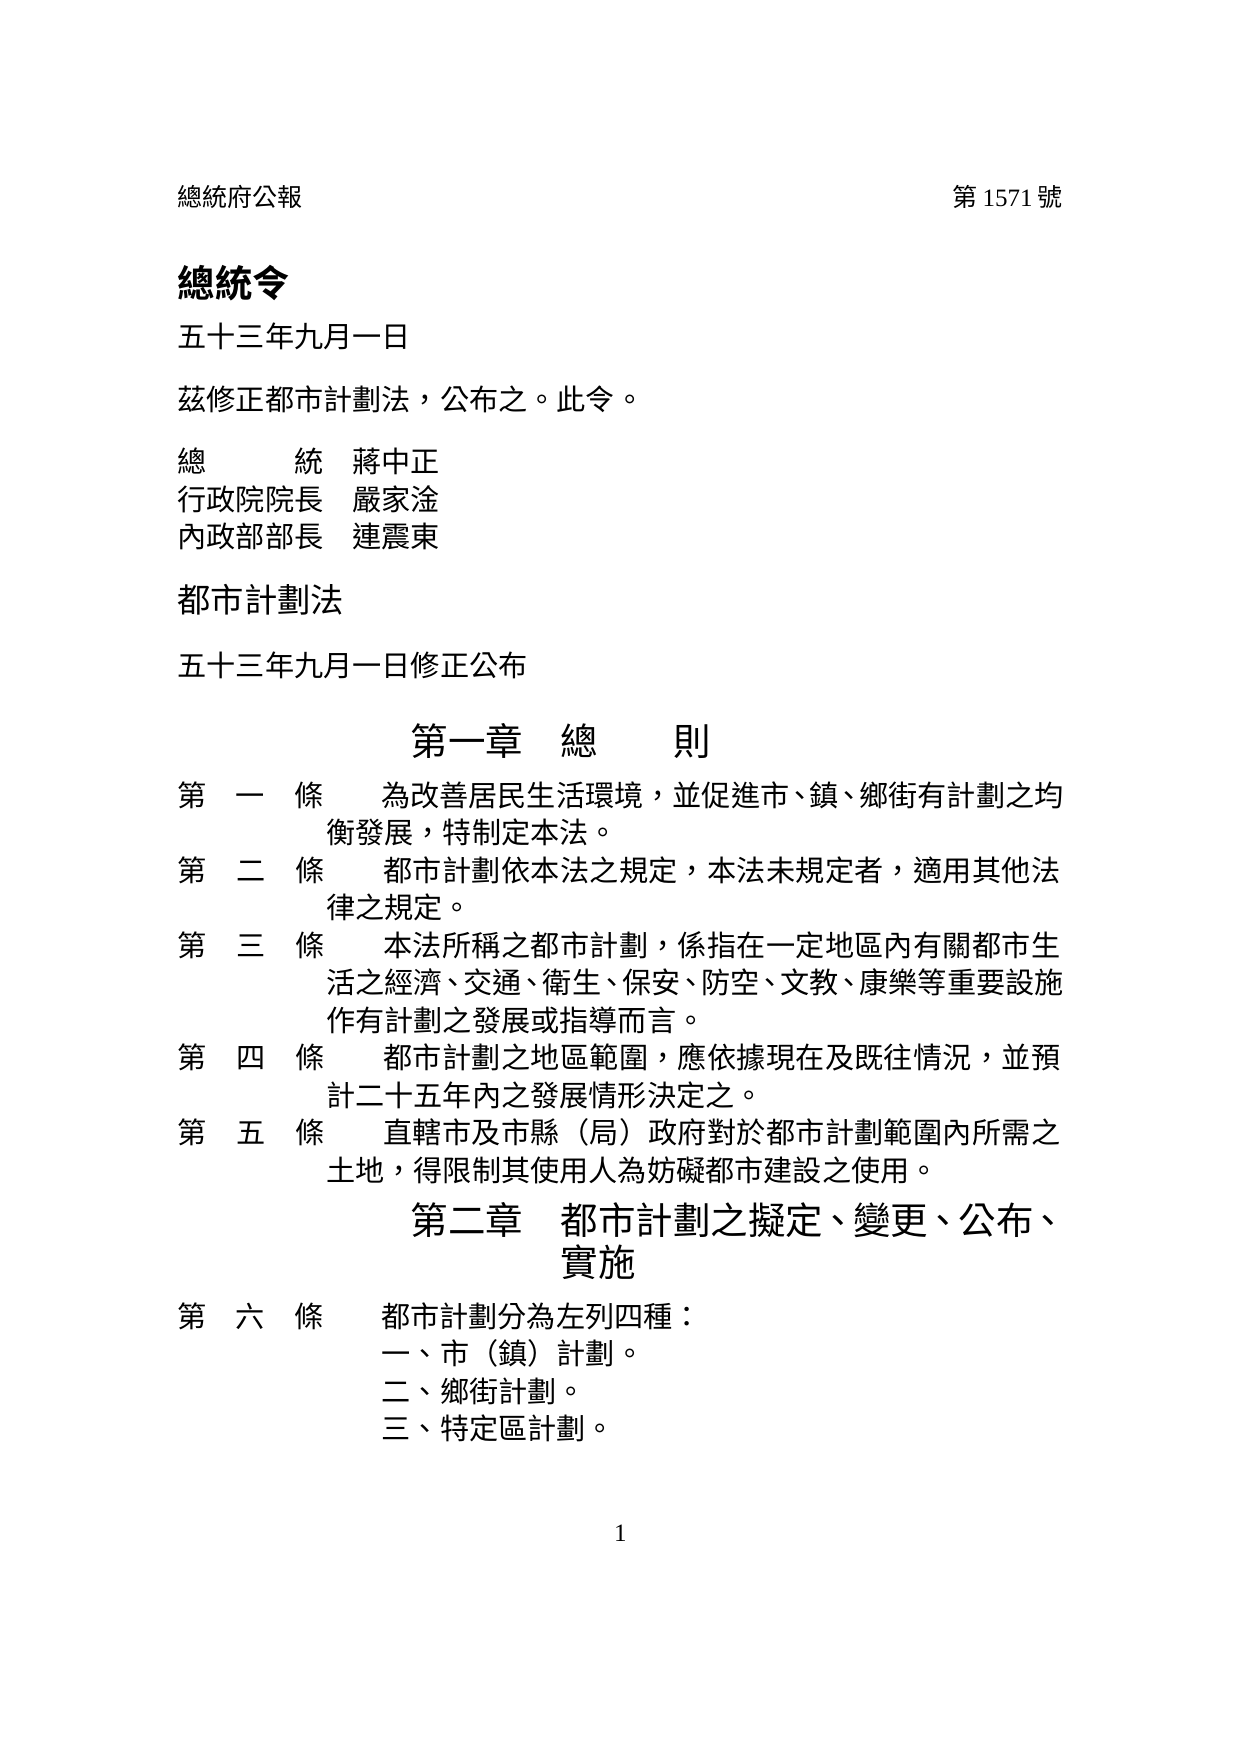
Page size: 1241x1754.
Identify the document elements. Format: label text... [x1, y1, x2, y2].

text 第 六 條 都市計劃分為左列四種： [177, 1297, 1063, 1334]
text 行政院院長 嚴家淦 [177, 480, 1063, 518]
text 茲修正都市計劃法，公布之。此令。 [177, 380, 1063, 418]
text 三、特定區計劃。 [381, 1409, 1063, 1447]
text 第二章 都市計劃之擬定、變更、公布、實施 [411, 1201, 1063, 1284]
text 第 五 條 直轄市及市縣（局）政府對於都市計劃範圍內所需之土地，得限制其使用人為妨礙都市建設之使用。 [177, 1114, 1063, 1189]
text 內政部部長 連震東 [177, 518, 1063, 555]
text 一、市（鎮）計劃。 [381, 1334, 1063, 1372]
text 總 統 蔣中正 [177, 443, 1063, 480]
text 五十三年九月一日修正公布 [177, 645, 1063, 684]
text 第 四 條 都市計劃之地區範圍，應依據現在及既往情況，並預計二十五年內之發展情形決定之。 [177, 1039, 1063, 1114]
text 第 三 條 本法所稱之都市計劃，係指在一定地區內有關都市生活之經濟、交通、衛生、保安、防空、文教、康樂等重要設施作有計劃之發展或指導而言。 [177, 926, 1063, 1039]
text 第一章 總 則 [411, 722, 1063, 764]
text 第 二 條 都市計劃依本法之規定，本法未規定者，適用其他法律之規定。 [177, 851, 1063, 926]
text 都市計劃法 [177, 580, 1063, 620]
text 總統令 [177, 266, 1063, 305]
text 二、鄉街計劃。 [381, 1372, 1063, 1409]
text 五十三年九月一日 [177, 318, 1063, 355]
text 第 一 條 為改善居民生活環境，並促進市、鎮、鄉街有計劃之均衡發展，特制定本法。 [177, 776, 1063, 851]
